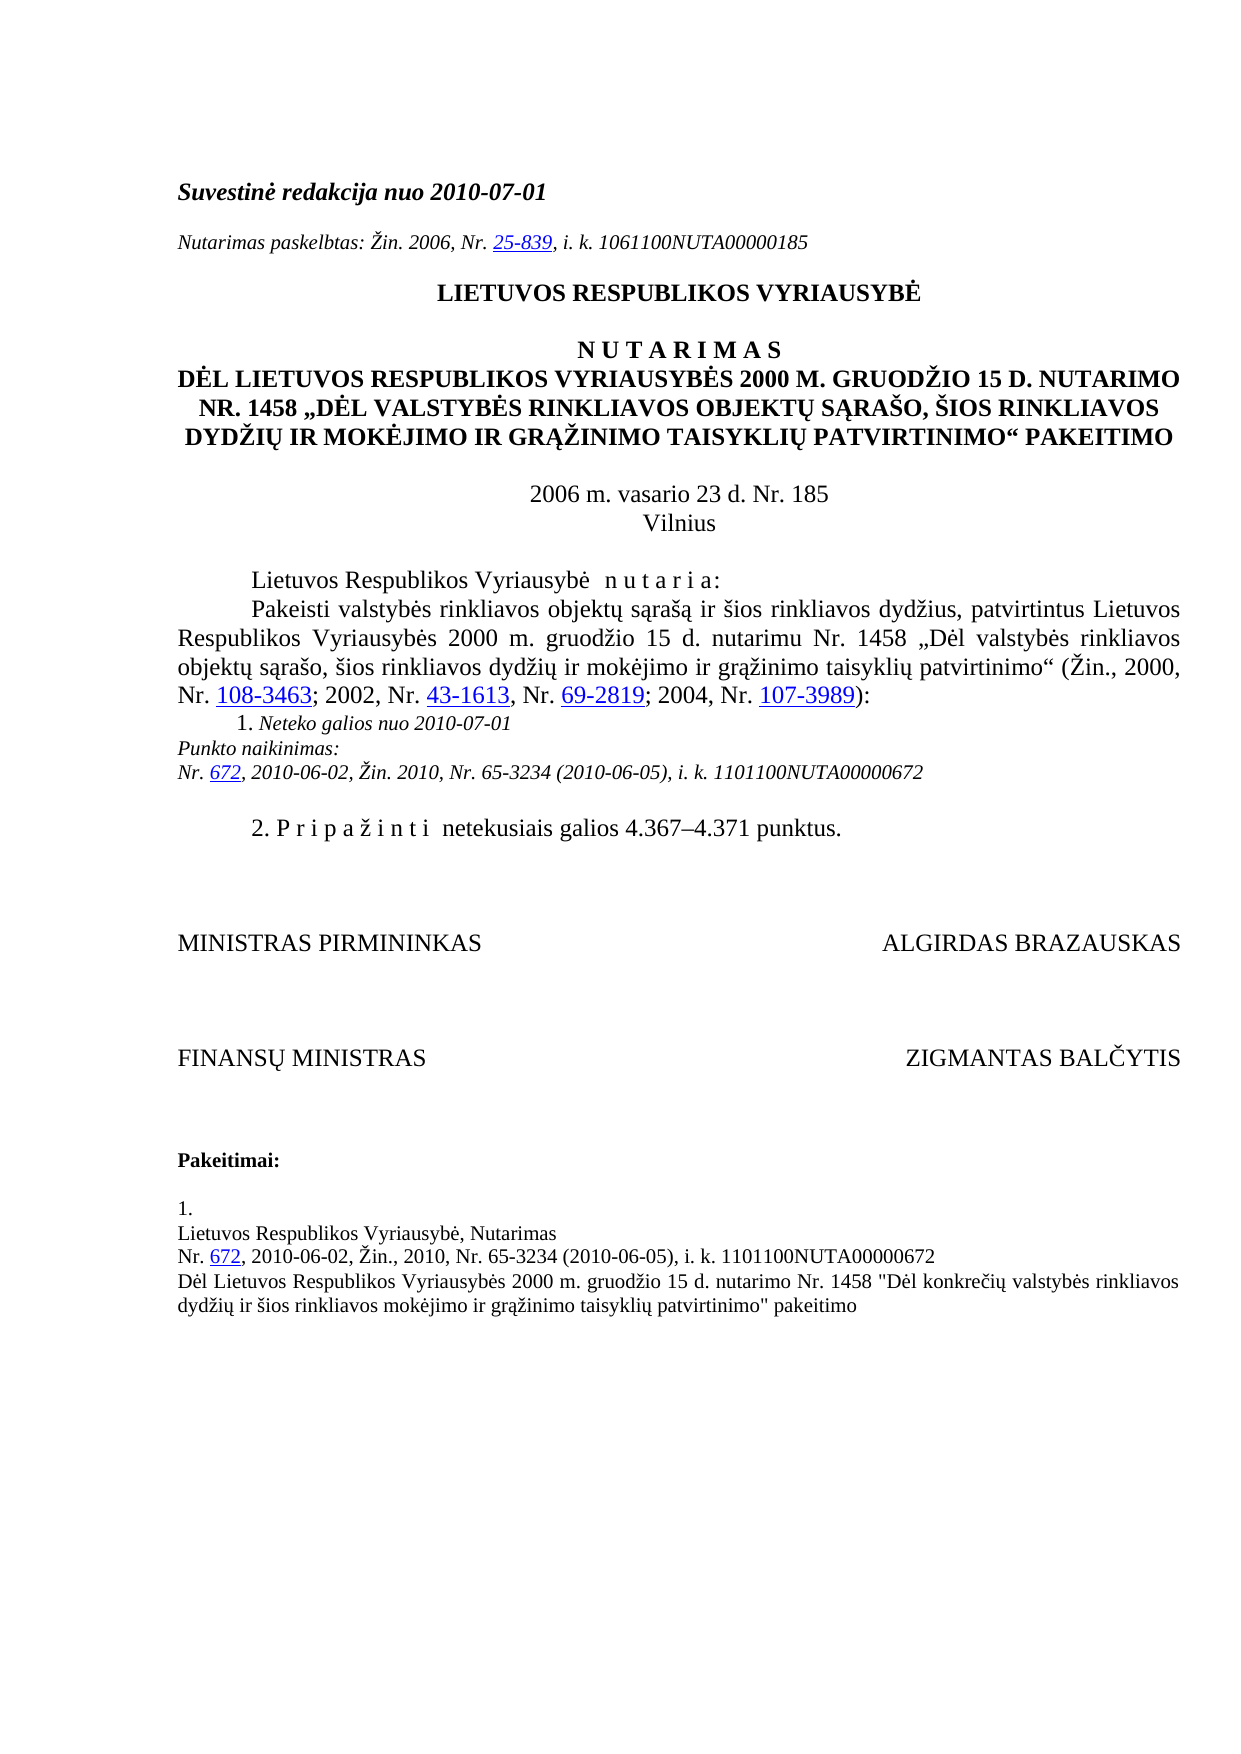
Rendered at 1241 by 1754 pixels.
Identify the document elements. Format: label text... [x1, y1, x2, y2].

text DĖL LIETUVOS RESPUBLIKOS VYRIAUSYBĖS 2000 M. GRUODŽIO 15 D. NUTARIMO NR. 1458 „DĖL VALSTYBĖS RINKLIAVOS OBJEKTŲ SĄRAŠO, ŠIOS RINKLIAVOS DYDŽIŲ IR MOKĖJIMO IR GRĄŽINIMO TAISYKLIŲ PATVIRTINIMO“ PAKEITIMO [177, 364, 1181, 451]
text Pakeisti valstybės rinkliavos objektų sąrašą ir šios rinkliavos dydžius, patvirtintus Lietuvos Respublikos Vyriausybės 2000 m. gruodžio 15 d. nutarimu Nr. 1458 „Dėl valstybės rinkliavos objektų sąrašo, šios rinkliavos dydžių ir mokėjimo ir grąžinimo taisyklių patvirtinimo“ (Žin., 2000, Nr. 108-3463; 2002, Nr. 43-1613, Nr. 69-2819; 2004, Nr. 107-3989): [177, 594, 1181, 709]
text Ministras Pirmininkas Algirdas Brazauskas [177, 928, 1181, 956]
text Finansų ministras Zigmantas Balčytis [177, 1043, 1181, 1071]
text 2006 m. vasario 23 d. Nr. 185 [177, 479, 1181, 508]
text Dėl Lietuvos Respublikos Vyriausybės 2000 m. gruodžio 15 d. nutarimo Nr. 1458 "Dėl konkrečių valstybės rinkliavos dydžių ir šios rinkliavos mokėjimo ir grąžinimo taisyklių patvirtinimo" pakeitimo [177, 1268, 1181, 1317]
text 2. Pripažinti netekusiais galios 4.367–4.371 punktus. [177, 813, 1181, 841]
text Lietuvos Respublikos Vyriausybė nutaria: [177, 566, 1181, 594]
text Nutarimas paskelbtas: Žin. 2006, Nr. 25-839, i. k. 1061100NUTA00000185 [177, 230, 1181, 254]
text 1. Neteko galios nuo 2010-07-01 [177, 709, 1181, 736]
text Vilnius [177, 508, 1181, 537]
text Suvestinė redakcija nuo 2010-07-01 [177, 177, 1181, 206]
text Nr. 672, 2010-06-02, Žin. 2010, Nr. 65-3234 (2010-06-05), i. k. 1101100NUTA00000672 [177, 760, 1181, 784]
text 1. [177, 1196, 1181, 1220]
text Punkto naikinimas: [177, 736, 1181, 760]
text Lietuvos Respublikos Vyriausybė, Nutarimas [177, 1220, 1181, 1244]
text LIETUVOS RESPUBLIKOS VYRIAUSYBĖ [177, 278, 1181, 307]
text Pakeitimai: [177, 1148, 1181, 1172]
text N U T A R I M A S [177, 336, 1181, 364]
text Nr. 672, 2010-06-02, Žin., 2010, Nr. 65-3234 (2010-06-05), i. k. 1101100NUTA00000672 [177, 1244, 1181, 1268]
